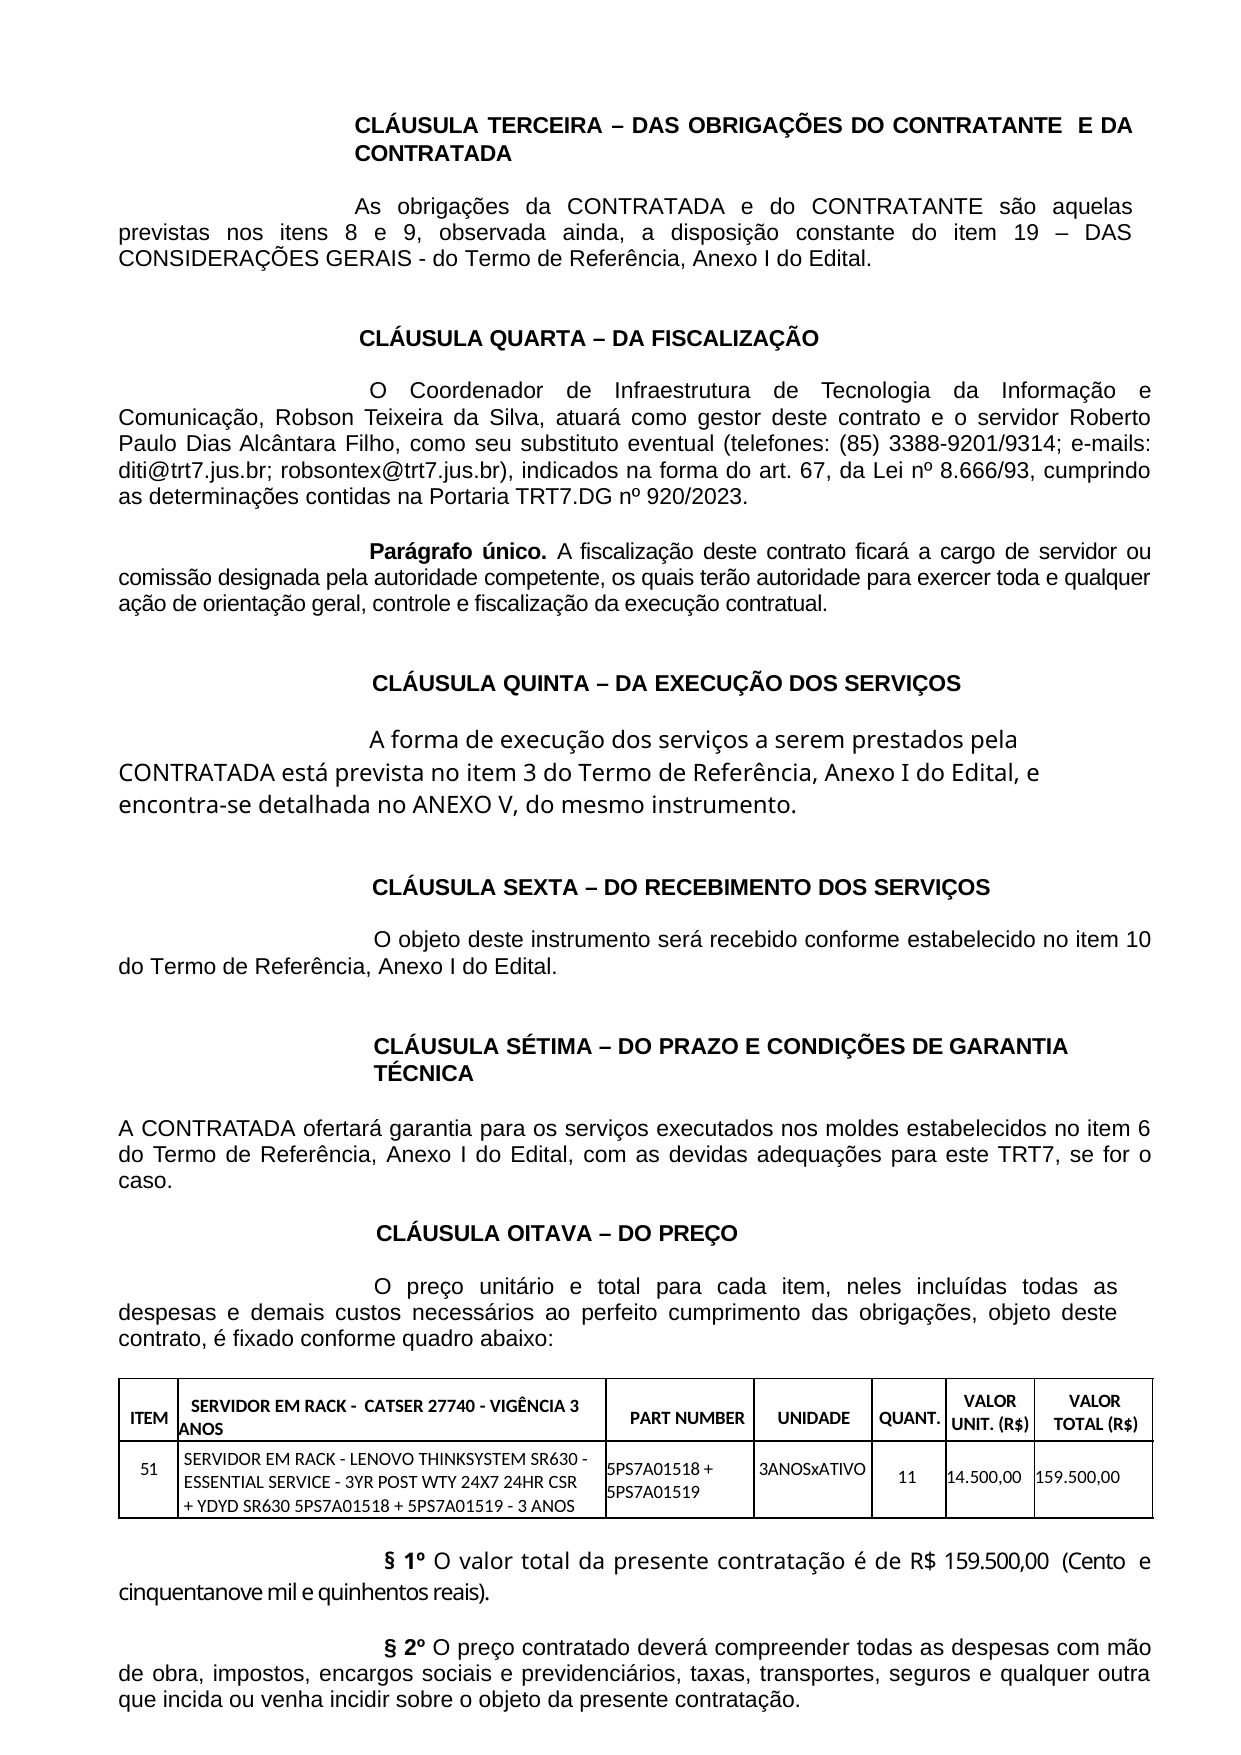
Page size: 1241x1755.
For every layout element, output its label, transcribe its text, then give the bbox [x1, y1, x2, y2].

text O preço unitário e total para cada item, neles incluídas todas as despesas e demais custos necessários ao perfeito cumprimento das obrigações, objeto deste contrato, é fixado conforme quadro abaixo: [118, 1274, 1119, 1351]
subtitle CLÁUSULA TERCEIRA – DAS OBRIGAÇÕES DO CONTRATANTE E DA CONTRATADA [354, 112, 1134, 167]
table_cell 3ANOSxATIVO [755, 1442, 871, 1517]
subtitle CLÁUSULA SEXTA – DO RECEBIMENTO DOS SERVIÇOS [372, 874, 1152, 901]
table_cell 5PS7A01518 + 5PS7A01519 [607, 1442, 753, 1517]
table_cell [0, 3, 7, 169]
subtitle [1210, 842, 1241, 1719]
subtitle CLÁUSULA OITAVA – DO PREÇO [376, 1220, 1152, 1246]
table_header VALOR UNIT. (R$) [947, 1379, 1034, 1440]
text O Coordenador de Infraestrutura de Tecnologia da Informação e Comunicação, Robson Teixeira da Silva, atuará como gestor deste contrato e o servidor Roberto Paulo Dias Alcântara Filho, como seu substituto eventual (telefones: (85) 3388-9201/9314; e-mails: diti@trt7.jus.br; robsontex@trt7.jus.br), indicados na forma do art. 67, da Lei nº 8.666/93, cumprindo as determinações contidas na Portaria TRT7.DG nº 920/2023. [241, 377, 1152, 509]
text A CONTRATADA ofertará garantia para os serviços executados nos moldes estabelecidos no item 6 do Termo de Referência, Anexo I do Edital, com as devidas adequações para este TRT7, se for o caso. [118, 1114, 1152, 1194]
text Parágrafo único. A fiscalização deste contrato ficará a cargo de servidor ou comissão designada pela autoridade competente, os quais terão autoridade para exercer toda e qualquer ação de orientação geral, controle e fiscalização da execução contratual. [241, 538, 1152, 617]
table_header PART NUMBER [607, 1379, 753, 1440]
text As obrigações da CONTRATADA e do CONTRATANTE são aquelas previstas nos itens 8 e 9, observada ainda, a disposição constante do item 19 – DAS CONSIDERAÇÕES GERAIS - do Termo de Referência, Anexo I do Edital. [241, 194, 1134, 271]
table_cell 159.500,00 [1035, 1442, 1152, 1517]
table_header ITEM [120, 1379, 177, 1440]
text § 2º O preço contratado deverá compreender todas as despesas com mão de obra, impostos, encargos sociais e previdenciários, taxas, transportes, seguros e qualquer outra que incida ou venha incidir sobre o objeto da presente contratação. [118, 1635, 1152, 1712]
table_header SERVIDOR EM RACK - CATSER 27740 - VIGÊNCIA 3 ANOS [179, 1379, 605, 1440]
table_header QUANT. [873, 1379, 945, 1440]
table_header UNIDADE [755, 1379, 871, 1440]
text A forma de execução dos serviços a serem prestados pela CONTRATADA está prevista no item 3 do Termo de Referência, Anexo I do Edital, e encontra-se detalhada no ANEXO V, do mesmo instrumento. [241, 723, 1152, 821]
subtitle CLÁUSULA QUINTA – DA EXECUÇÃO DOS SERVIÇOS [372, 670, 1152, 696]
subtitle CLÁUSULA SÉTIMA – DO PRAZO E CONDIÇÕES DE GARANTIA TÉCNICA [373, 1032, 1152, 1087]
table_cell SERVIDOR EM RACK - LENOVO THINKSYSTEM SR630 - ESSENTIAL SERVICE - 3YR POST WTY 24X7 24HR CSR + YDYD SR630 5PS7A01518 + 5PS7A01519 - 3 ANOS [179, 1442, 605, 1517]
table_header VALOR TOTAL (R$) [1035, 1379, 1152, 1440]
table_cell 14.500,00 [947, 1442, 1034, 1517]
text O objeto deste instrumento será recebido conforme estabelecido no item 10 do Termo de Referência, Anexo I do Edital. [241, 927, 1152, 979]
table_cell 51 [120, 1442, 177, 1517]
table_cell 11 [873, 1442, 945, 1517]
list § 1º O valor total da presente contratação é de R$ 159.500,00 (Cento e cinquentanove mil e quinhentos reais). [118, 1545, 1152, 1607]
subtitle CLÁUSULA QUARTA – DA FISCALIZAÇÃO [241, 325, 1134, 351]
